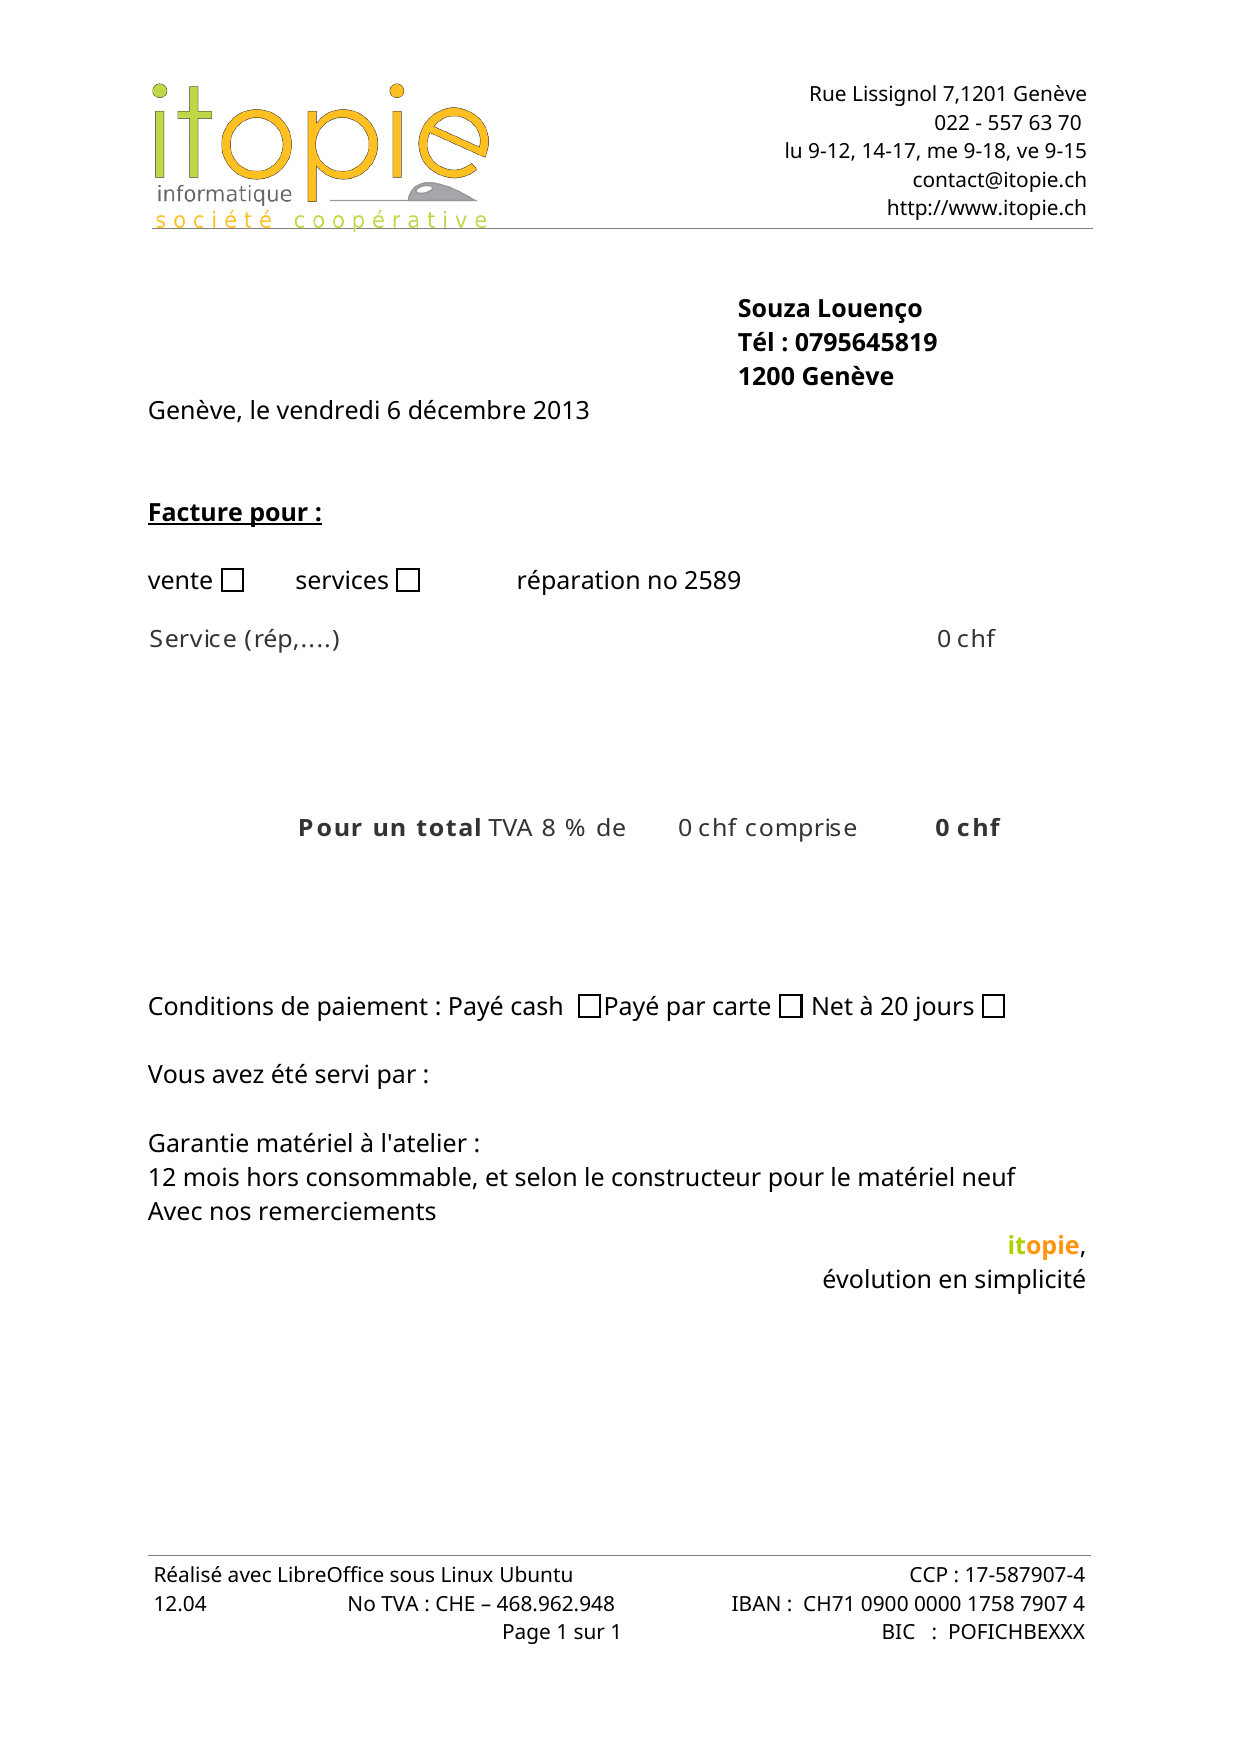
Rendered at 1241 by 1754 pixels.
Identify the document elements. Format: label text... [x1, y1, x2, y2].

text itopie, [148, 1227, 1093, 1262]
text vente services réparation no 2589 [148, 563, 1093, 597]
text Tél : 0795645819 [148, 324, 1093, 358]
text 1200 Genève [148, 358, 1093, 392]
picture [138, 72, 500, 244]
text Vous avez été servi par : [148, 1057, 1093, 1091]
text évolution en simplicité [148, 1262, 1093, 1296]
text 12 mois hors consommable, et selon le constructeur pour le matériel neuf [148, 1159, 1093, 1193]
text Facture pour : [148, 495, 1093, 529]
text Genève, le vendredi 6 décembre 2013 [148, 392, 1093, 427]
text Conditions de paiement : Payé cash Payé par carte Net à 20 jours [148, 989, 1093, 1023]
text Souza Louenço [148, 290, 1093, 324]
text Avec nos remerciements [148, 1193, 1093, 1227]
text Garantie matériel à l'atelier : [148, 1125, 1093, 1159]
